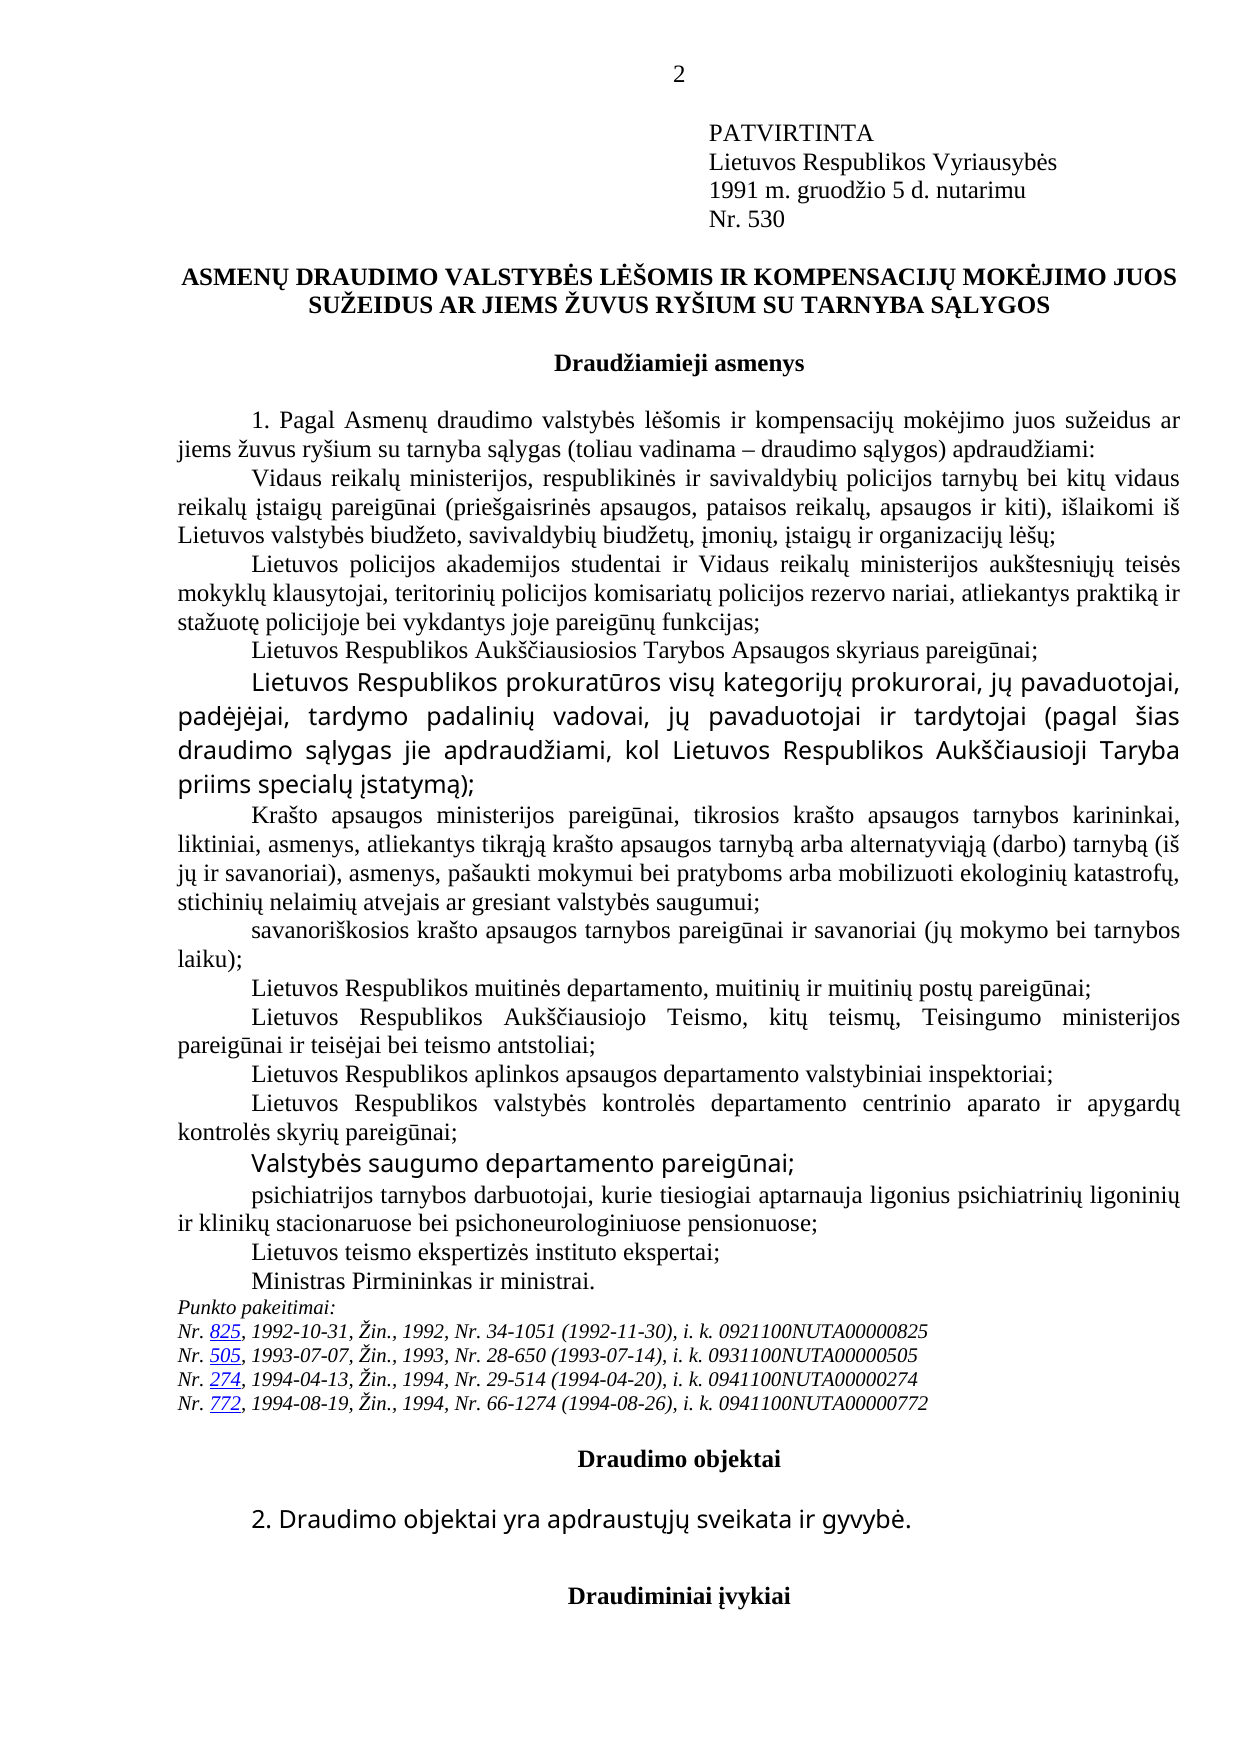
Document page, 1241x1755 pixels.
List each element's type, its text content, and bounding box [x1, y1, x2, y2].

text Nr. 772, 1994-08-19, Žin., 1994, Nr. 66-1274 (1994-08-26), i. k. 0941100NUTA00000772 [177, 1391, 1181, 1415]
text Draudžiamieji asmenys [177, 348, 1181, 377]
text Krašto apsaugos ministerijos pareigūnai, tikrosios krašto apsaugos tarnybos karininkai, liktiniai, asmenys, atliekantys tikrąją krašto apsaugos tarnybą arba alternatyviąją (darbo) tarnybą (iš jų ir savanoriai), asmenys, pašaukti mokymui bei pratyboms arba mobilizuoti ekologinių katastrofų, stichinių nelaimių atvejais ar gresiant valstybės saugumui; [177, 801, 1181, 916]
text SUŽEIDUS AR JIEMS ŽUVUS RYŠIUM SU TARNYBA SĄLYGOS [177, 291, 1181, 319]
text Punkto pakeitimai: [177, 1295, 1181, 1319]
text PATVIRTINTA [709, 118, 1181, 147]
text Vidaus reikalų ministerijos, respublikinės ir savivaldybių policijos tarnybų bei kitų vidaus reikalų įstaigų pareigūnai (priešgaisrinės apsaugos, pataisos reikalų, apsaugos ir kiti), išlaikomi iš Lietuvos valstybės biudžeto, savivaldybių biudžetų, įmonių, įstaigų ir organizacijų lėšų; [177, 463, 1181, 549]
text ASMENŲ DRAUDIMO VALSTYBĖS LĖŠOMIS IR KOMPENSACIJŲ MOKĖJIMO JUOS [177, 262, 1181, 291]
text 2. Draudimo objektai yra apdraustųjų sveikata ir gyvybė. [177, 1501, 1181, 1535]
text Lietuvos teismo ekspertizės instituto ekspertai; [177, 1237, 1181, 1266]
text Nr. 530 [177, 204, 1181, 233]
text Draudimo objektai [177, 1444, 1181, 1472]
text 1991 m. gruodžio 5 d. nutarimu [177, 176, 1181, 204]
text Lietuvos Respublikos valstybės kontrolės departamento centrinio aparato ir apygardų kontrolės skyrių pareigūnai; [177, 1088, 1181, 1146]
text savanoriškosios krašto apsaugos tarnybos pareigūnai ir savanoriai (jų mokymo bei tarnybos laiku); [177, 916, 1181, 973]
text Valstybės saugumo departamento pareigūnai; [177, 1146, 1181, 1180]
text psichiatrijos tarnybos darbuotojai, kurie tiesiogiai aptarnauja ligonius psichiatrinių ligoninių ir klinikų stacionaruose bei psichoneurologiniuose pensionuose; [177, 1180, 1181, 1237]
text Nr. 505, 1993-07-07, Žin., 1993, Nr. 28-650 (1993-07-14), i. k. 0931100NUTA00000505 [177, 1343, 1181, 1367]
text Lietuvos Respublikos prokuratūros visų kategorijų prokurorai, jų pavaduotojai, padėjėjai, tardymo padalinių vadovai, jų pavaduotojai ir tardytojai (pagal šias draudimo sąlygas jie apdraudžiami, kol Lietuvos Respublikos Aukščiausioji Taryba priims specialų įstatymą); [177, 664, 1181, 801]
text Lietuvos Respublikos aplinkos apsaugos departamento valstybiniai inspektoriai; [177, 1059, 1181, 1088]
text Lietuvos Respublikos Vyriausybės [177, 147, 1181, 176]
text Nr. 825, 1992-10-31, Žin., 1992, Nr. 34-1051 (1992-11-30), i. k. 0921100NUTA00000825 [177, 1319, 1181, 1343]
text Ministras Pirmininkas ir ministrai. [177, 1266, 1181, 1295]
text Lietuvos Respublikos Aukščiausiosios Tarybos Apsaugos skyriaus pareigūnai; [177, 636, 1181, 664]
text Nr. 274, 1994-04-13, Žin., 1994, Nr. 29-514 (1994-04-20), i. k. 0941100NUTA00000274 [177, 1367, 1181, 1391]
text Lietuvos Respublikos muitinės departamento, muitinių ir muitinių postų pareigūnai; [177, 973, 1181, 1002]
text 1. Pagal Asmenų draudimo valstybės lėšomis ir kompensacijų mokėjimo juos sužeidus ar jiems žuvus ryšium su tarnyba sąlygas (toliau vadinama – draudimo sąlygos) apdraudžiami: [177, 406, 1181, 463]
text Lietuvos policijos akademijos studentai ir Vidaus reikalų ministerijos aukštesniųjų teisės mokyklų klausytojai, teritorinių policijos komisariatų policijos rezervo nariai, atliekantys praktiką ir stažuotę policijoje bei vykdantys joje pareigūnų funkcijas; [177, 549, 1181, 636]
text Draudiminiai įvykiai [177, 1581, 1181, 1610]
text Lietuvos Respublikos Aukščiausiojo Teismo, kitų teismų, Teisingumo ministerijos pareigūnai ir teisėjai bei teismo antstoliai; [177, 1002, 1181, 1059]
